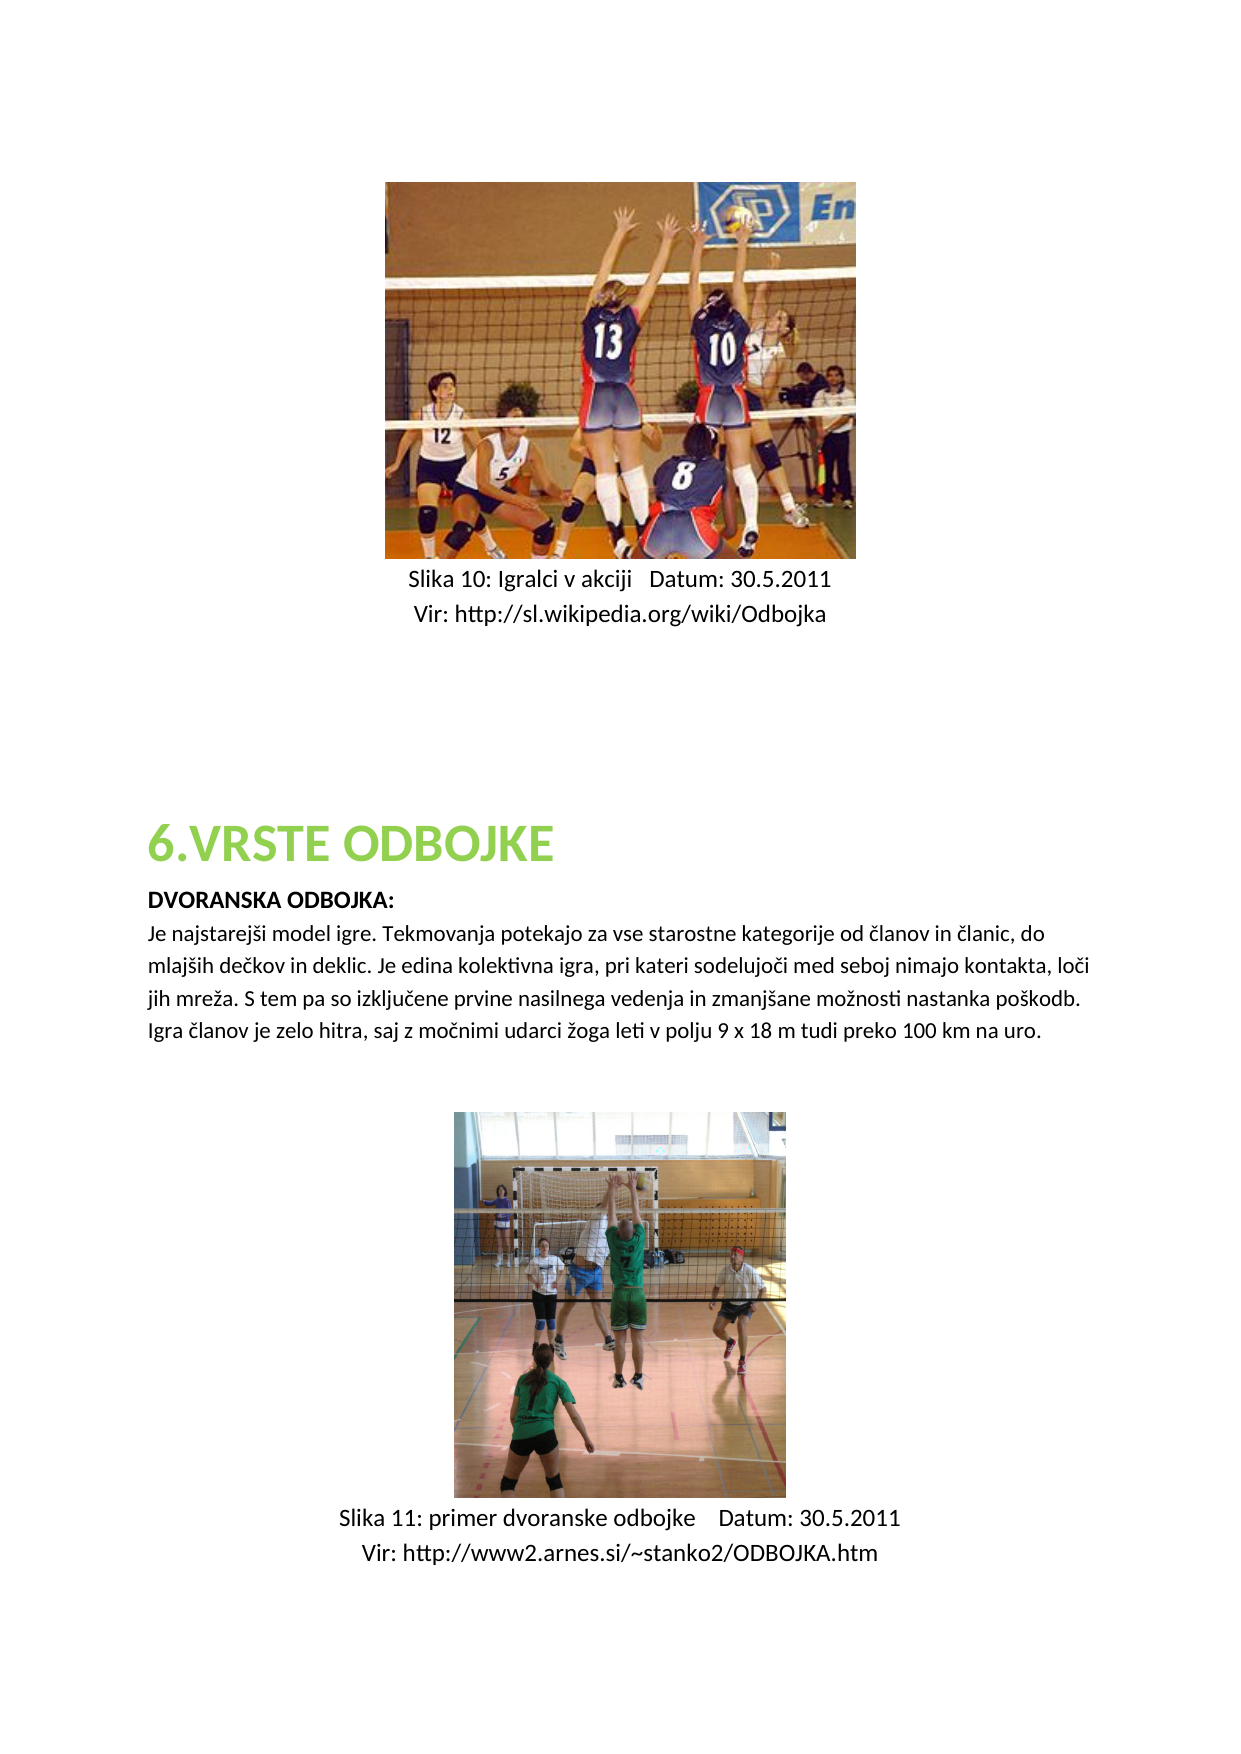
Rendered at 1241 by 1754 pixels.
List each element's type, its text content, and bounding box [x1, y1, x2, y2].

text 6.VRSTE ODBOJKE [148, 808, 1093, 874]
text Vir: http://www2.arnes.si/~stanko2/ODBOJKA.htm [148, 1537, 1093, 1567]
text Vir: http://sl.wikipedia.org/wiki/Odbojka [148, 598, 1093, 629]
text Slika 11: primer dvoranske odbojke Datum: 30.5.2011 [148, 1502, 1093, 1532]
picture [454, 1112, 786, 1498]
picture [385, 182, 856, 559]
text Je najstarejši model igre. Tekmovanja potekajo za vse starostne kategorije od članov in članic, do mlajših dečkov in deklic. Je edina kolektivna igra, pri kateri sodelujoči med seboj nimajo kontakta, loči jih mreža. S tem pa so izključene prvine nasilnega vedenja in zmanjšane možnosti nastanka poškodb. Igra članov je zelo hitra, saj z močnimi udarci žoga leti v polju 9 x 18 m tudi preko 100 km na uro. [148, 919, 1093, 1044]
text DVORANSKA ODBOJKA: [148, 884, 1093, 915]
text Slika 10: Igralci v akciji Datum: 30.5.2011 [148, 563, 1093, 594]
